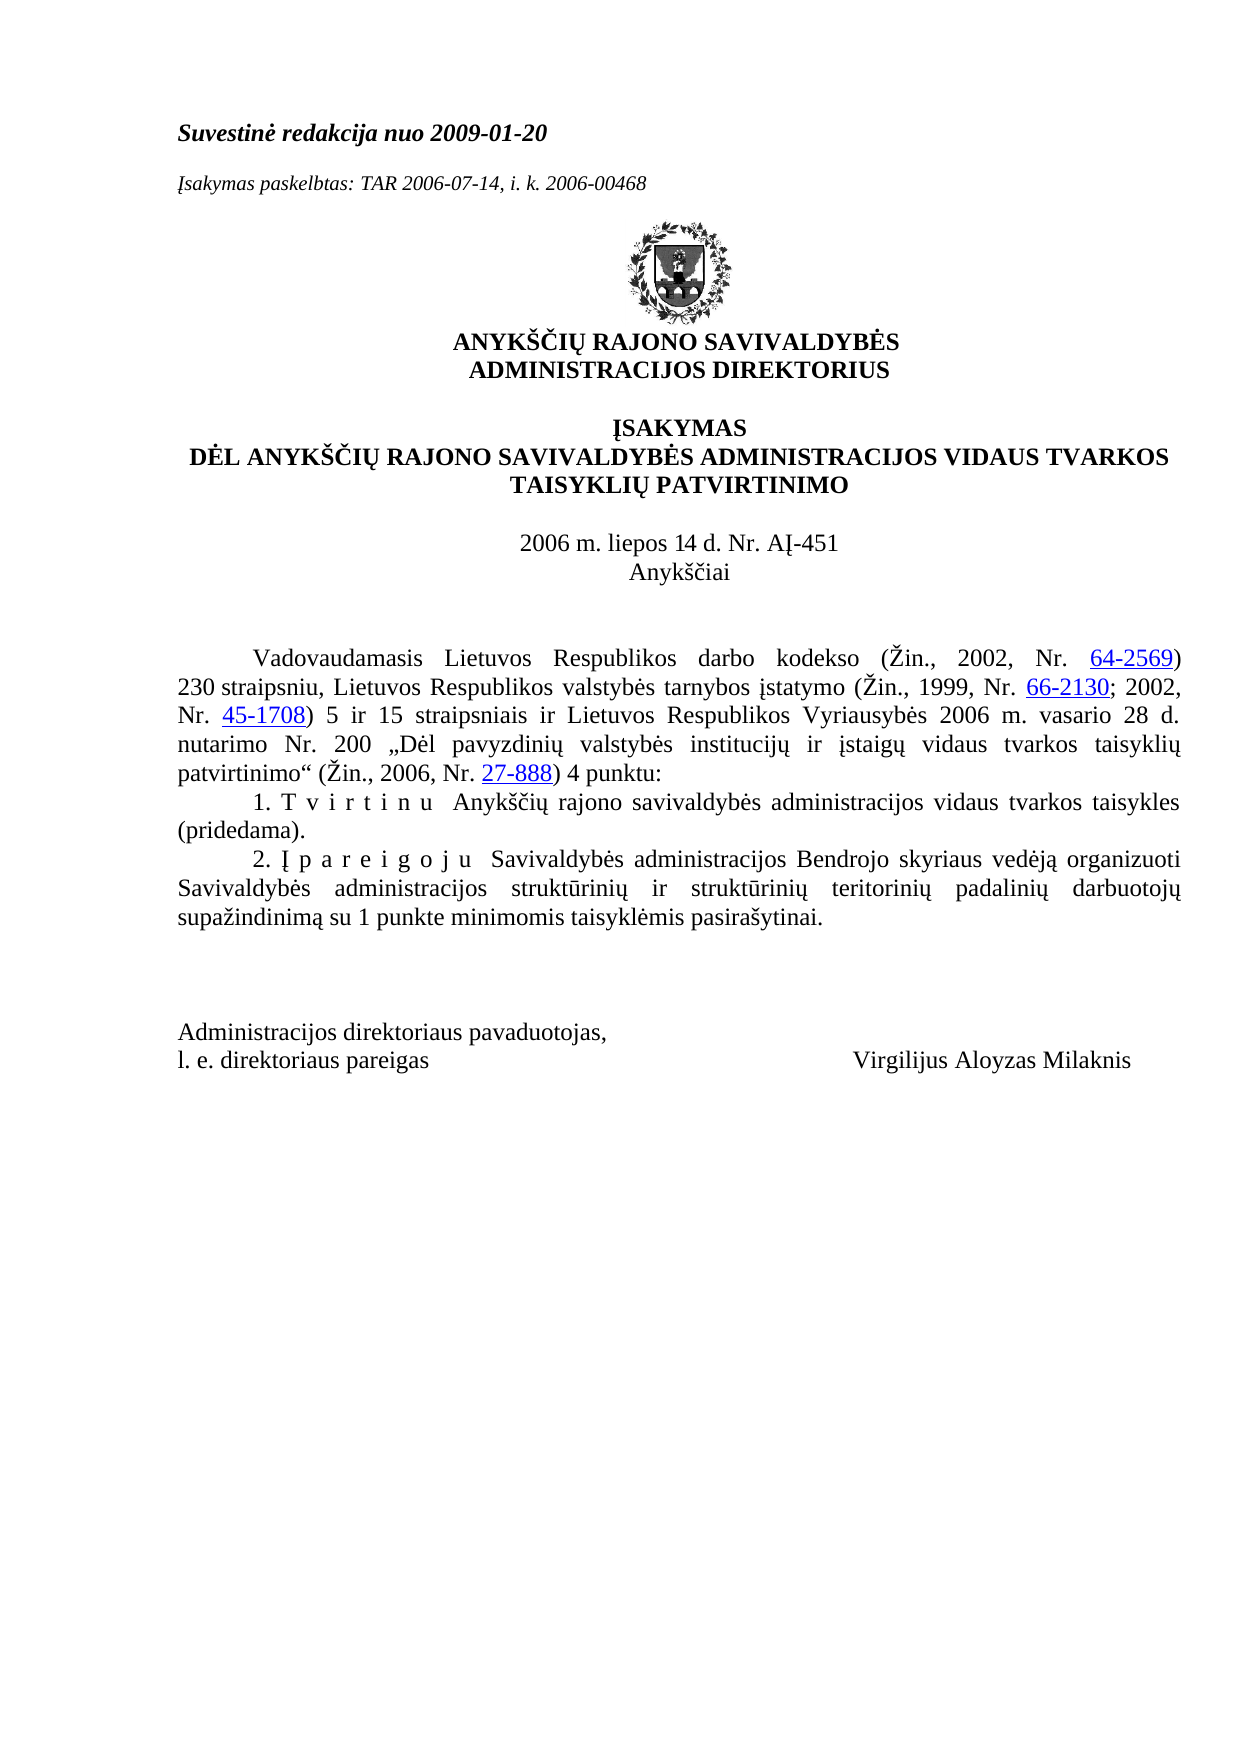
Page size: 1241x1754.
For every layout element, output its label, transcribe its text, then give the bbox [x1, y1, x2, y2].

text ĮSAKYMAS [177, 413, 1181, 442]
text 2. Į p a r e i g o j u Savivaldybės administracijos Bendrojo skyriaus vedėją organizuoti Savivaldybės administracijos struktūrinių ir struktūrinių teritorinių padalinių darbuotojų supažindinimą su 1 punkte minimomis taisyklėmis pasirašytinai. [177, 844, 1181, 931]
text ADMINISTRACIJOS DIREKTORIUS [177, 356, 1181, 384]
text Įsakymas paskelbtas: TAR 2006-07-14, i. k. 2006-00468 [177, 171, 1181, 195]
text 2006 m. liepos 14 d. Nr. AĮ-451 [177, 528, 1181, 557]
text Vadovaudamasis Lietuvos Respublikos darbo kodekso (Žin., 2002, Nr. 64-2569) 230 straipsniu, Lietuvos Respublikos valstybės tarnybos įstatymo (Žin., 1999, Nr. 66-2130; 2002, Nr. 45-1708) 5 ir 15 straipsniais ir Lietuvos Respublikos Vyriausybės 2006 m. vasario 28 d. nutarimo Nr. 200 „Dėl pavyzdinių valstybės institucijų ir įstaigų vidaus tvarkos taisyklių patvirtinimo“ (Žin., 2006, Nr. 27-888) 4 punktu: [177, 643, 1181, 787]
text l. e. direktoriaus pareigas Virgilijus Aloyzas Milaknis [177, 1046, 1181, 1074]
text Anykščiai [177, 557, 1181, 586]
text DĖL ANYKŠČIŲ RAJONO SAVIVALDYBĖS ADMINISTRACIJOS VIDAUS TVARKOS TAISYKLIŲ PATVIRTINIMO [177, 442, 1181, 499]
text ANYKŠČIŲ RAJONO SAVIVALDYBĖS [177, 327, 1181, 356]
text Suvestinė redakcija nuo 2009-01-20 [177, 118, 1181, 147]
text Administracijos direktoriaus pavaduotojas, [177, 1017, 1181, 1046]
text 1. T v i r t i n u Anykščių rajono savivaldybės administracijos vidaus tvarkos taisykles (pridedama). [177, 787, 1181, 844]
